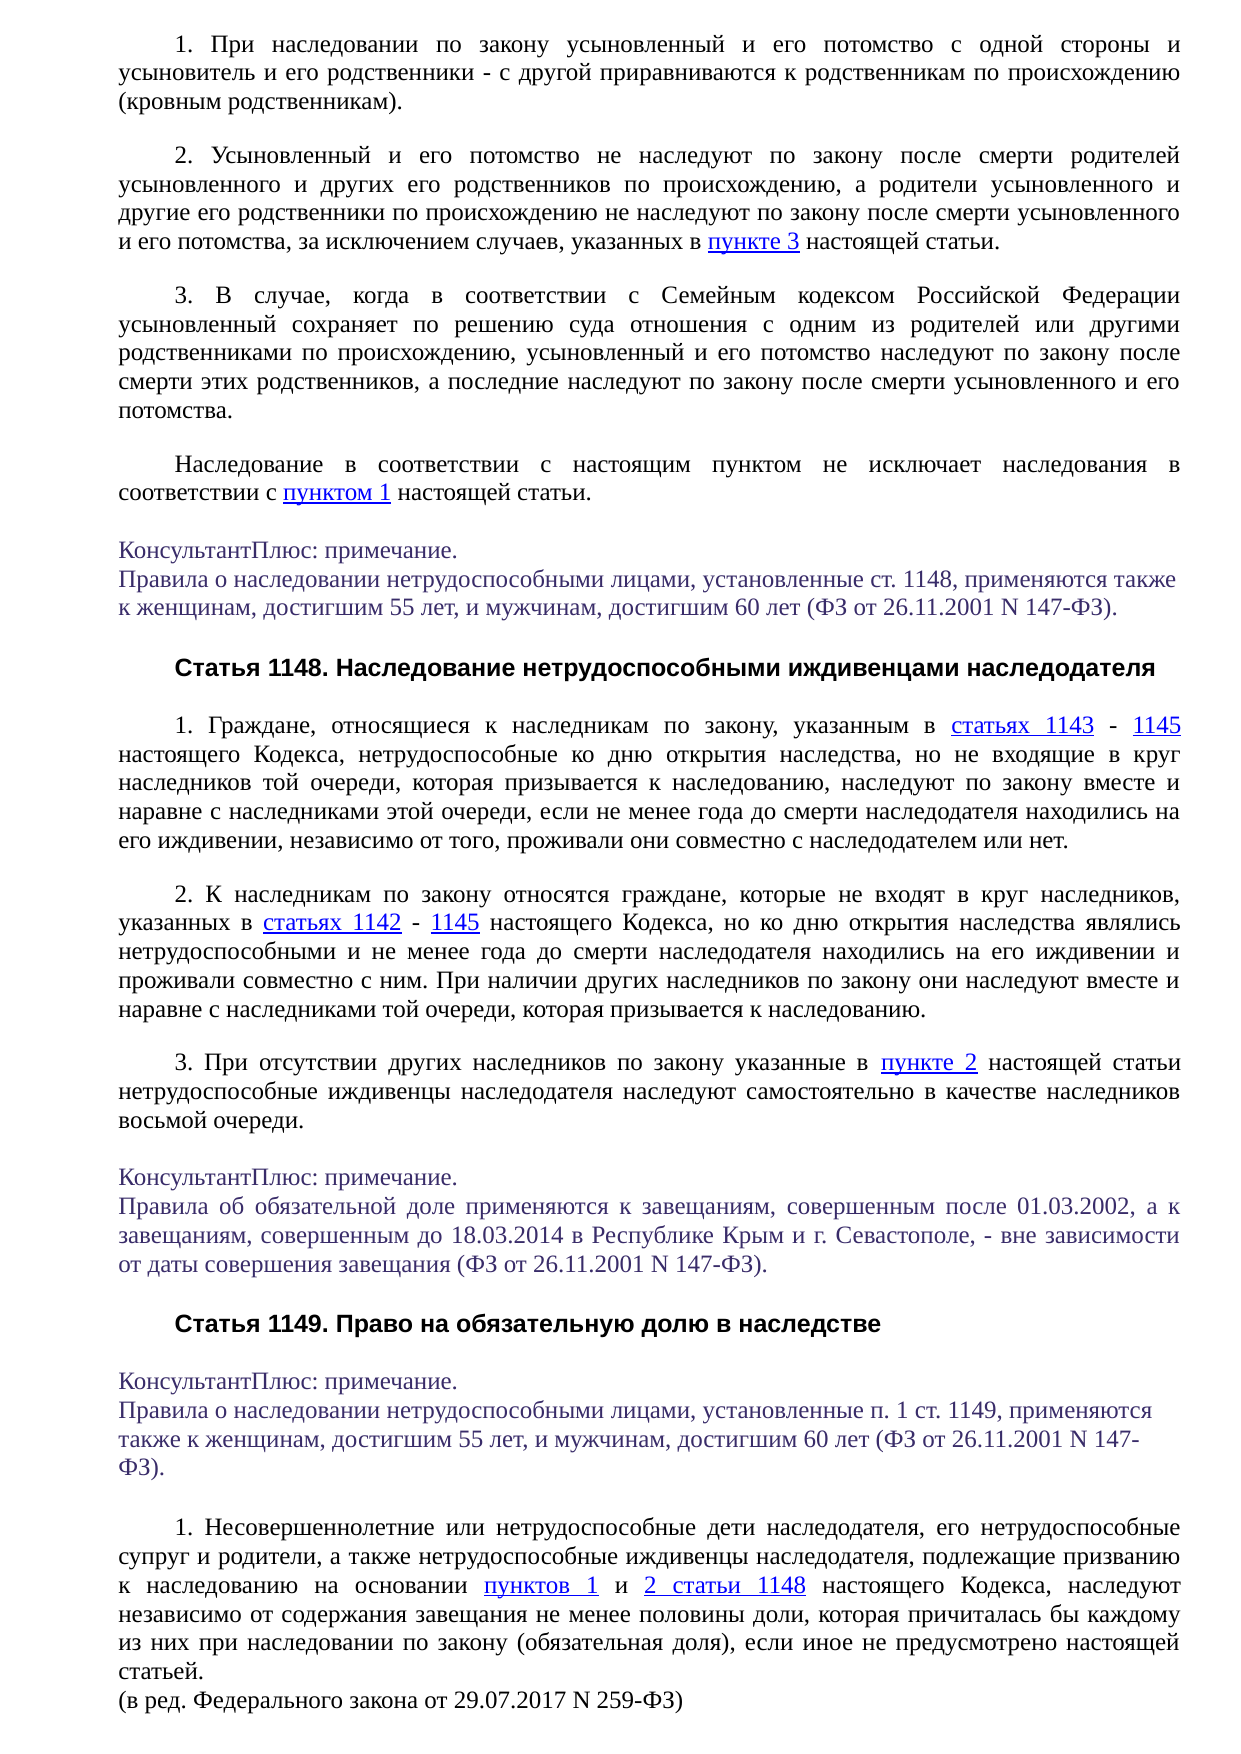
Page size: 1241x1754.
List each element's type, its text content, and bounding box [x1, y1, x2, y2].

text 2. Усыновленный и его потомство не наследуют по закону после смерти родителей усыновленного и других его родственников по происхождению, а родители усыновленного и другие его родственники по происхождению не наследуют по закону после смерти усыновленного и его потомства, за исключением случаев, указанных в пункте 3 настоящей статьи. [118, 140, 1181, 255]
title Статья 1149. Право на обязательную долю в наследстве [118, 1309, 1181, 1337]
text КонсультантПлюс: примечание. [118, 535, 1181, 564]
text КонсультантПлюс: примечание. [118, 1366, 1181, 1395]
text 3. В случае, когда в соответствии с Семейным кодексом Российской Федерации усыновленный сохраняет по решению суда отношения с одним из родителей или другими родственниками по происхождению, усыновленный и его потомство наследуют по закону после смерти этих родственников, а последние наследуют по закону после смерти усыновленного и его потомства. [118, 280, 1181, 424]
text Правила об обязательной доле применяются к завещаниям, совершенным после 01.03.2002, а к завещаниям, совершенным до 18.03.2014 в Республике Крым и г. Севастополе, - вне зависимости от даты совершения завещания (ФЗ от 26.11.2001 N 147-ФЗ). [118, 1191, 1181, 1277]
text Правила о наследовании нетрудоспособными лицами, установленные п. 1 ст. 1149, применяются также к женщинам, достигшим 55 лет, и мужчинам, достигшим 60 лет (ФЗ от 26.11.2001 N 147-ФЗ). [118, 1395, 1181, 1481]
text Наследование в соответствии с настоящим пунктом не исключает наследования в соответствии с пунктом 1 настоящей статьи. [118, 449, 1181, 506]
text 1. Граждане, относящиеся к наследникам по закону, указанным в статьях 1143 - 1145 настоящего Кодекса, нетрудоспособные ко дню открытия наследства, но не входящие в круг наследников той очереди, которая призывается к наследованию, наследуют по закону вместе и наравне с наследниками этой очереди, если не менее года до смерти наследодателя находились на его иждивении, независимо от того, проживали они совместно с наследодателем или нет. [118, 710, 1181, 854]
text 1. При наследовании по закону усыновленный и его потомство с одной стороны и усыновитель и его родственники - с другой приравниваются к родственникам по происхождению (кровным родственникам). [118, 29, 1181, 115]
text 3. При отсутствии других наследников по закону указанные в пункте 2 настоящей статьи нетрудоспособные иждивенцы наследодателя наследуют самостоятельно в качестве наследников восьмой очереди. [118, 1047, 1181, 1134]
title Статья 1148. Наследование нетрудоспособными иждивенцами наследодателя [118, 652, 1181, 681]
text КонсультантПлюс: примечание. [118, 1162, 1181, 1191]
text (в ред. Федерального закона от 29.07.2017 N 259-ФЗ) [118, 1685, 1181, 1714]
text Правила о наследовании нетрудоспособными лицами, установленные ст. 1148, применяются также к женщинам, достигшим 55 лет, и мужчинам, достигшим 60 лет (ФЗ от 26.11.2001 N 147-ФЗ). [118, 564, 1181, 621]
text 2. К наследникам по закону относятся граждане, которые не входят в круг наследников, указанных в статьях 1142 - 1145 настоящего Кодекса, но ко дню открытия наследства являлись нетрудоспособными и не менее года до смерти наследодателя находились на его иждивении и проживали совместно с ним. При наличии других наследников по закону они наследуют вместе и наравне с наследниками той очереди, которая призывается к наследованию. [118, 879, 1181, 1022]
text 1. Несовершеннолетние или нетрудоспособные дети наследодателя, его нетрудоспособные супруг и родители, а также нетрудоспособные иждивенцы наследодателя, подлежащие призванию к наследованию на основании пунктов 1 и 2 статьи 1148 настоящего Кодекса, наследуют независимо от содержания завещания не менее половины доли, которая причиталась бы каждому из них при наследовании по закону (обязательная доля), если иное не предусмотрено настоящей статьей. [118, 1512, 1181, 1685]
